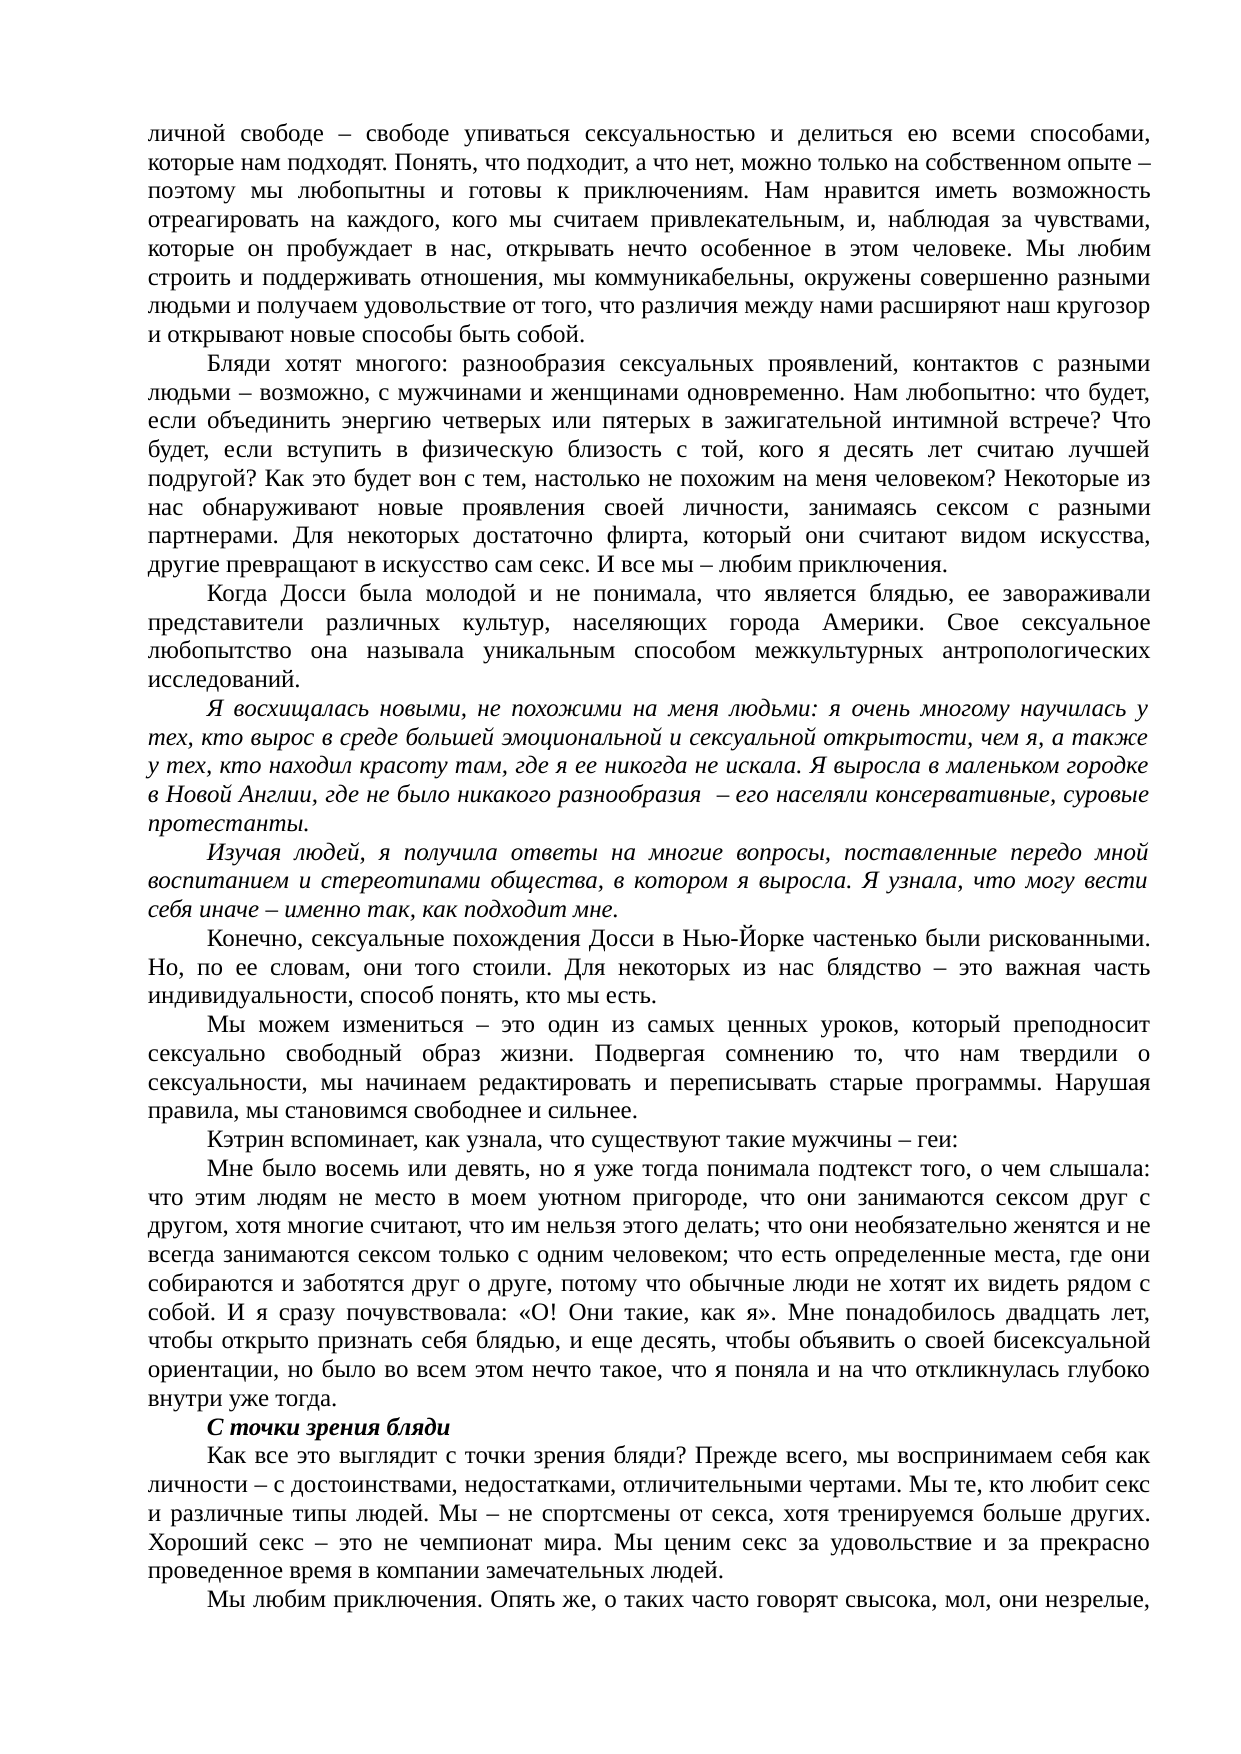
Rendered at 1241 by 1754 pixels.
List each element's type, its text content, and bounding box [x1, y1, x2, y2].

text Мы можем измениться – это один из самых ценных уроков, который преподносит сексуально свободный образ жизни. Подвергая сомнению то, что нам твердили о сексуальности, мы начинаем редактировать и переписывать старые программы. Нарушая правила, мы становимся свободнее и сильнее. [148, 1009, 1152, 1124]
text Конечно, сексуальные похождения Досси в Нью-Йорке частенько были рискованными. Но, по ее словам, они того стоили. Для некоторых из нас блядство – это важная часть индивидуальности, способ понять, кто мы есть. [148, 923, 1152, 1009]
text Как все это выглядит с точки зрения бляди? Прежде всего, мы воспринимаем себя как личности – с достоинствами, недостатками, отличительными чертами. Мы те, кто любит секс и различные типы людей. Мы – не спортсмены от секса, хотя тренируемся больше других. Хороший секс – это не чемпионат мира. Мы ценим секс за удовольствие и за прекрасно проведенное время в компании замечательных людей. [148, 1441, 1152, 1584]
text Я восхищалась новыми, не похожими на меня людьми: я очень многому научилась у тех, кто вырос в среде большей эмоциональной и сексуальной открытости, чем я, а также у тех, кто находил красоту там, где я ее никогда не искала. Я выросла в маленьком городке в Новой Англии, где не было никакого разнообразия – его населяли консервативные, суровые протестанты. [148, 693, 1152, 837]
text Кэтрин вспоминает, как узнала, что существуют такие мужчины – геи: [148, 1124, 1152, 1153]
text Мы любим приключения. Опять же, о таких часто говорят свысока, мол, они незрелые, [148, 1584, 1152, 1613]
text личной свободе – свободе упиваться сексуальностью и делиться ею всеми способами, которые нам подходят. Понять, что подходит, а что нет, можно только на собственном опыте – поэтому мы любопытны и готовы к приключениям. Нам нравится иметь возможность отреагировать на каждого, кого мы считаем привлекательным, и, наблюдая за чувствами, которые он пробуждает в нас, открывать нечто особенное в этом человеке. Мы любим строить и поддерживать отношения, мы коммуникабельны, окружены совершенно разными людьми и получаем удовольствие от того, что различия между нами расширяют наш кругозор и открывают новые способы быть собой. [148, 118, 1152, 348]
text Мне было восемь или девять, но я уже тогда понимала подтекст того, о чем слышала: что этим людям не место в моем уютном пригороде, что они занимаются сексом друг с другом, хотя многие считают, что им нельзя этого делать; что они необязательно женятся и не всегда занимаются сексом только с одним человеком; что есть определенные места, где они собираются и заботятся друг о друге, потому что обычные люди не хотят их видеть рядом с собой. И я сразу почувствовала: «О! Они такие, как я». Мне понадобилось двадцать лет, чтобы открыто признать себя блядью, и еще десять, чтобы объявить о своей бисексуальной ориентации, но было во всем этом нечто такое, что я поняла и на что откликнулась глубоко внутри уже тогда. [148, 1153, 1152, 1412]
text С точки зрения бляди [148, 1412, 1152, 1441]
text Когда Досси была молодой и не понимала, что является блядью, ее завораживали представители различных культур, населяющих города Америки. Свое сексуальное любопытство она называла уникальным способом межкультурных антропологических исследований. [148, 578, 1152, 693]
text Бляди хотят многого: разнообразия сексуальных проявлений, контактов с разными людьми – возможно, с мужчинами и женщинами одновременно. Нам любопытно: что будет, если объединить энергию четверых или пятерых в зажигательной интимной встрече? Что будет, если вступить в физическую близость с той, кого я десять лет считаю лучшей подругой? Как это будет вон с тем, настолько не похожим на меня человеком? Некоторые из нас обнаруживают новые проявления своей личности, занимаясь сексом с разными партнерами. Для некоторых достаточно флирта, который они считают видом искусства, другие превращают в искусство сам секс. И все мы – любим приключения. [148, 348, 1152, 578]
text Изучая людей, я получила ответы на многие вопросы, поставленные передо мной воспитанием и стереотипами общества, в котором я выросла. Я узнала, что могу вести себя иначе – именно так, как подходит мне. [148, 837, 1152, 923]
